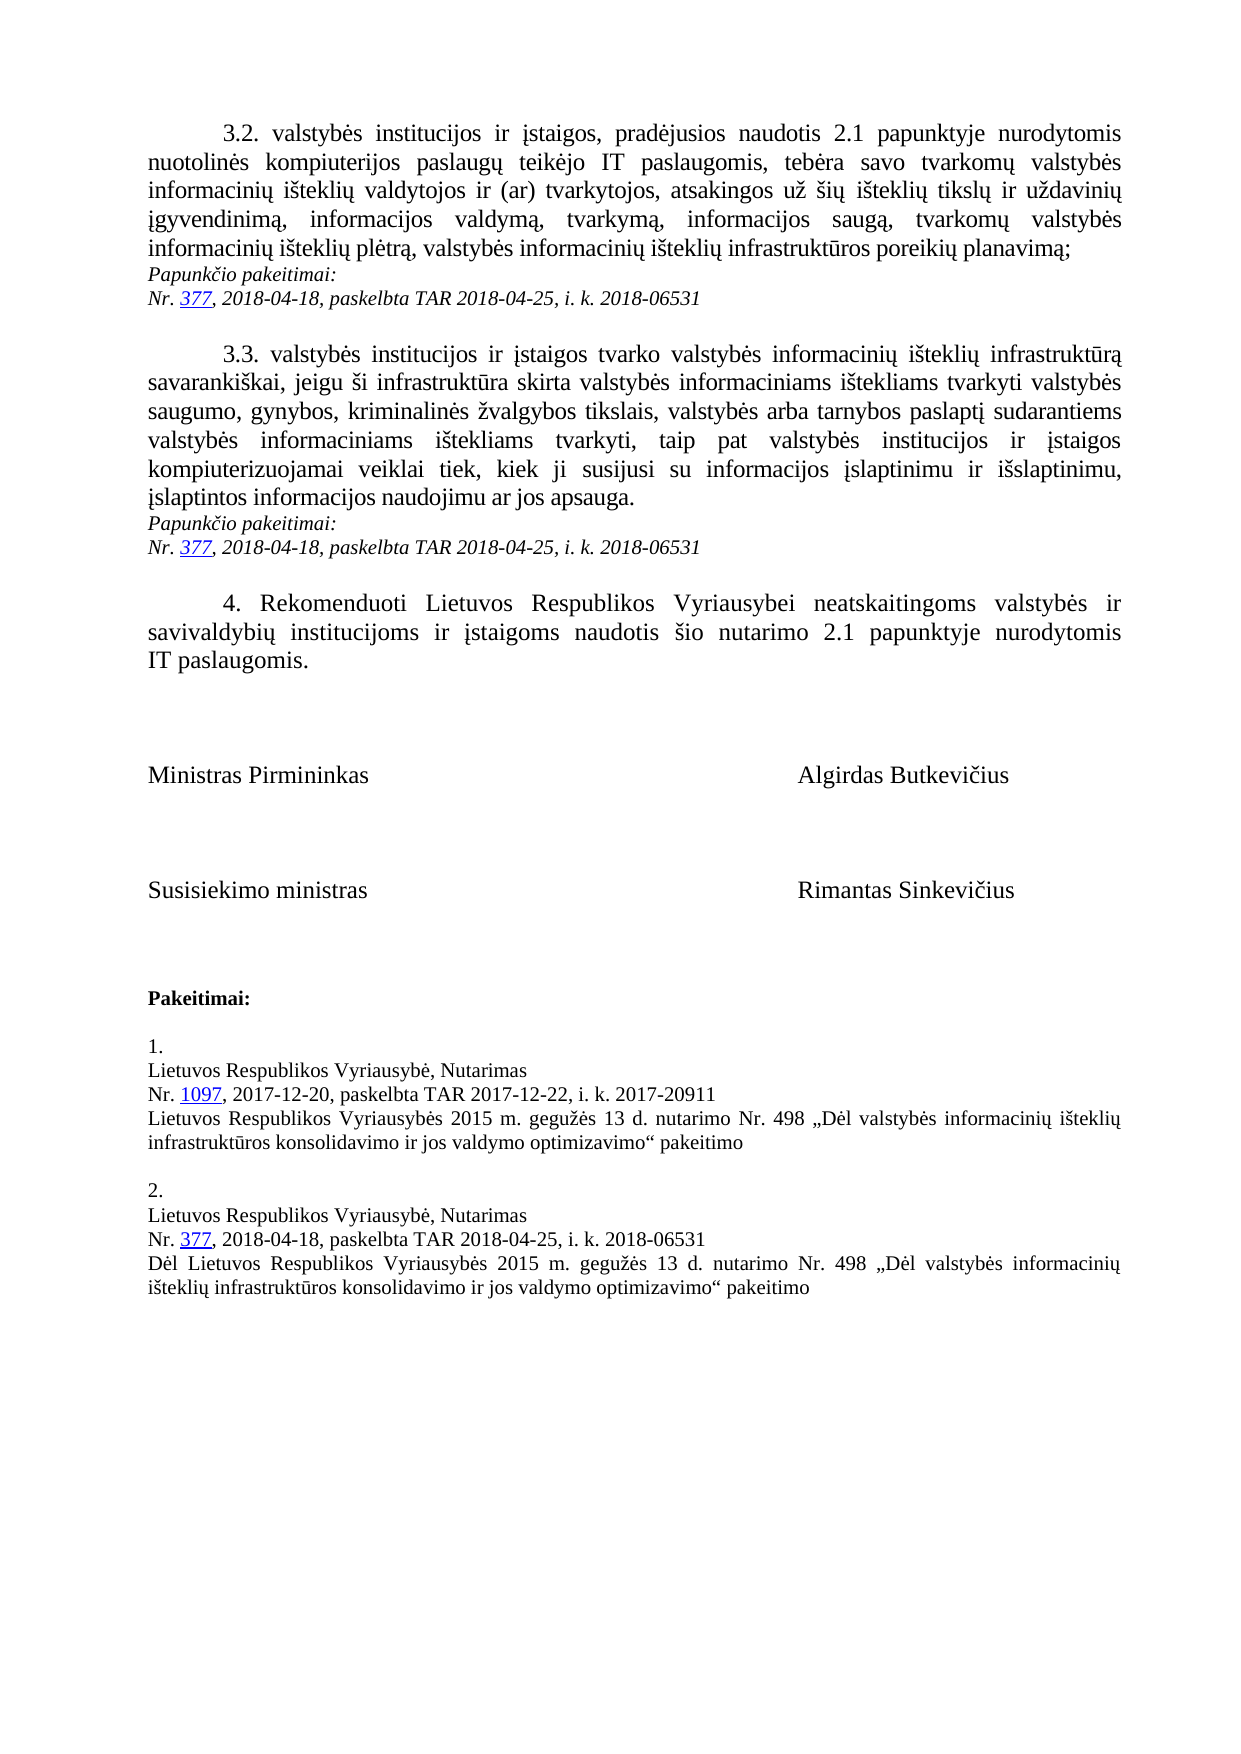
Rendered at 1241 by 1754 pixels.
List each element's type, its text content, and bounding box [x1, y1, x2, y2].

text 4. Rekomenduoti Lietuvos Respublikos Vyriausybei neatskaitingoms valstybės ir savivaldybių institucijoms ir įstaigoms naudotis šio nutarimo 2.1 papunktyje nurodytomis IT paslaugomis. [148, 588, 1122, 674]
text Lietuvos Respublikos Vyriausybė, Nutarimas [148, 1202, 1122, 1227]
text Pakeitimai: [148, 986, 1122, 1010]
text Nr. 1097, 2017-12-20, paskelbta TAR 2017-12-22, i. k. 2017-20911 [148, 1082, 1122, 1106]
text Lietuvos Respublikos Vyriausybės 2015 m. gegužės 13 d. nutarimo Nr. 498 „Dėl valstybės informacinių išteklių infrastruktūros konsolidavimo ir jos valdymo optimizavimo“ pakeitimo [148, 1106, 1122, 1154]
text 2. [148, 1178, 1122, 1202]
text Susisiekimo ministras Rimantas Sinkevičius [148, 876, 1122, 904]
text Nr. 377, 2018-04-18, paskelbta TAR 2018-04-25, i. k. 2018-06531 [148, 535, 1122, 559]
text Lietuvos Respublikos Vyriausybė, Nutarimas [148, 1058, 1122, 1082]
text Papunkčio pakeitimai: [148, 511, 1122, 535]
text Nr. 377, 2018-04-18, paskelbta TAR 2018-04-25, i. k. 2018-06531 [148, 286, 1122, 310]
text 3.3. valstybės institucijos ir įstaigos tvarko valstybės informacinių išteklių infrastruktūrą savarankiškai, jeigu ši infrastruktūra skirta valstybės informaciniams ištekliams tvarkyti valstybės saugumo, gynybos, kriminalinės žvalgybos tikslais, valstybės arba tarnybos paslaptį sudarantiems valstybės informaciniams ištekliams tvarkyti, taip pat valstybės institucijos ir įstaigos kompiuterizuojamai veiklai tiek, kiek ji susijusi su informacijos įslaptinimu ir išslaptinimu, įslaptintos informacijos naudojimu ar jos apsauga. [148, 339, 1122, 511]
text 3.2. valstybės institucijos ir įstaigos, pradėjusios naudotis 2.1 papunktyje nurodytomis nuotolinės kompiuterijos paslaugų teikėjo IT paslaugomis, tebėra savo tvarkomų valstybės informacinių išteklių valdytojos ir (ar) tvarkytojos, atsakingos už šių išteklių tikslų ir uždavinių įgyvendinimą, informacijos valdymą, tvarkymą, informacijos saugą, tvarkomų valstybės informacinių išteklių plėtrą, valstybės informacinių išteklių infrastruktūros poreikių planavimą; [148, 118, 1122, 262]
text Papunkčio pakeitimai: [148, 262, 1122, 286]
text Nr. 377, 2018-04-18, paskelbta TAR 2018-04-25, i. k. 2018-06531 [148, 1227, 1122, 1251]
text Ministras Pirmininkas Algirdas Butkevičius [148, 761, 1122, 789]
text Dėl Lietuvos Respublikos Vyriausybės 2015 m. gegužės 13 d. nutarimo Nr. 498 „Dėl valstybės informacinių išteklių infrastruktūros konsolidavimo ir jos valdymo optimizavimo“ pakeitimo [148, 1251, 1122, 1299]
text 1. [148, 1034, 1122, 1058]
